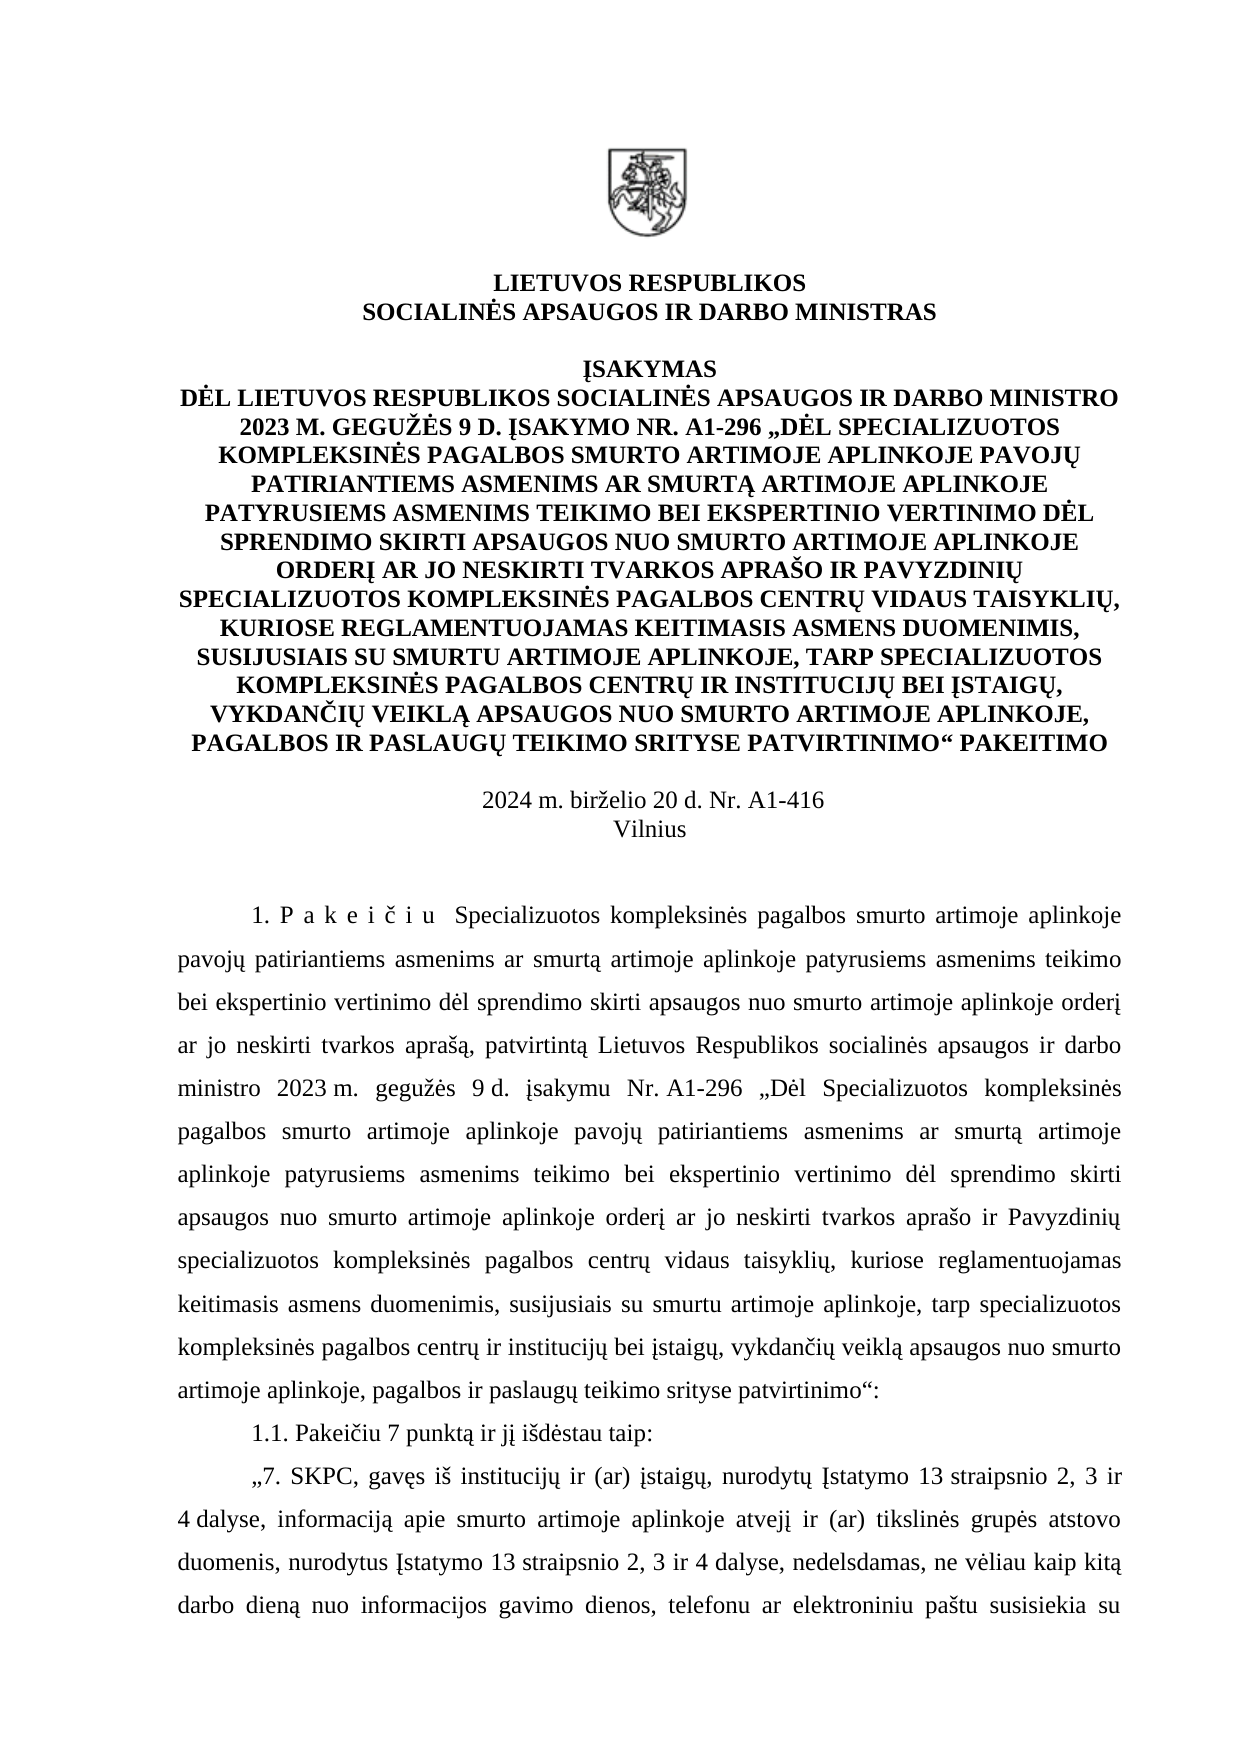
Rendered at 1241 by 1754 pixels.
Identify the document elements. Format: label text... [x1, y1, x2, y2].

text DĖL LIETUVOS RESPUBLIKOS SOCIALINĖS APSAUGOS IR DARBO MINISTRO 2023 m. GEGUŽĖS 9 d. įsakymo nr. a1-296 „Dėl Specializuotos kompleksinės pagalbos smurto artimoje aplinkoje pavojų patiriantiems asmenims ar smurtą artimoje aplinkoje patyrusiems asmenims teikimo bei ekspertinio vertinimo dėl sprendimo skirti apsaugos nuo smurto artimoje aplinkoje orderį ar jo neskirti tvarkos aprašo ir Pavyzdinių specializuotos kompleksinės pagalbos centrų vidaus taisyklių, kuriose reglamentuojamas keitimasis asmens duomenimis, susijusiais su smurtu artimoje aplinkoje, tarp specializuotos kompleksinės pagalbos centrų ir institucijų bei įstaigų, vykdančių veiklą apsaugos nuo smurto artimoje aplinkoje, pagalbos ir paslaugų teikimo srityse patvirtinimo“ PAKEITIMO [177, 383, 1122, 757]
text 1. P a k e i č i u Specializuotos kompleksinės pagalbos smurto artimoje aplinkoje pavojų patiriantiems asmenims ar smurtą artimoje aplinkoje patyrusiems asmenims teikimo bei ekspertinio vertinimo dėl sprendimo skirti apsaugos nuo smurto artimoje aplinkoje orderį ar jo neskirti tvarkos aprašą, patvirtintą Lietuvos Respublikos socialinės apsaugos ir darbo ministro 2023 m. gegužės 9 d. įsakymu Nr. A1-296 „Dėl Specializuotos kompleksinės pagalbos smurto artimoje aplinkoje pavojų patiriantiems asmenims ar smurtą artimoje aplinkoje patyrusiems asmenims teikimo bei ekspertinio vertinimo dėl sprendimo skirti apsaugos nuo smurto artimoje aplinkoje orderį ar jo neskirti tvarkos aprašo ir Pavyzdinių specializuotos kompleksinės pagalbos centrų vidaus taisyklių, kuriose reglamentuojamas keitimasis asmens duomenimis, susijusiais su smurtu artimoje aplinkoje, tarp specializuotos kompleksinės pagalbos centrų ir institucijų bei įstaigų, vykdančių veiklą apsaugos nuo smurto artimoje aplinkoje, pagalbos ir paslaugų teikimo srityse patvirtinimo“: [177, 901, 1122, 1404]
text 1.1. Pakeičiu 7 punktą ir jį išdėstau taip: [177, 1418, 1122, 1447]
text LIETUVOS RESPUBLIKOS [177, 268, 1122, 297]
text 2024 m. birželio 20 d. Nr. A1-416 [177, 786, 1122, 814]
text ĮSAKYMAS [177, 354, 1122, 383]
text SOCIALINĖS APSAUGOS IR DARBO MINISTRAS [177, 297, 1122, 326]
text „7. SKPC, gavęs iš institucijų ir (ar) įstaigų, nurodytų Įstatymo 13 straipsnio 2, 3 ir 4 dalyse, informaciją apie smurto artimoje aplinkoje atvejį ir (ar) tikslinės grupės atstovo duomenis, nurodytus Įstatymo 13 straipsnio 2, 3 ir 4 dalyse, nedelsdamas, ne vėliau kaip kitą darbo dieną nuo informacijos gavimo dienos, telefonu ar elektroniniu paštu susisiekia su [177, 1461, 1122, 1619]
text Vilnius [177, 814, 1122, 843]
